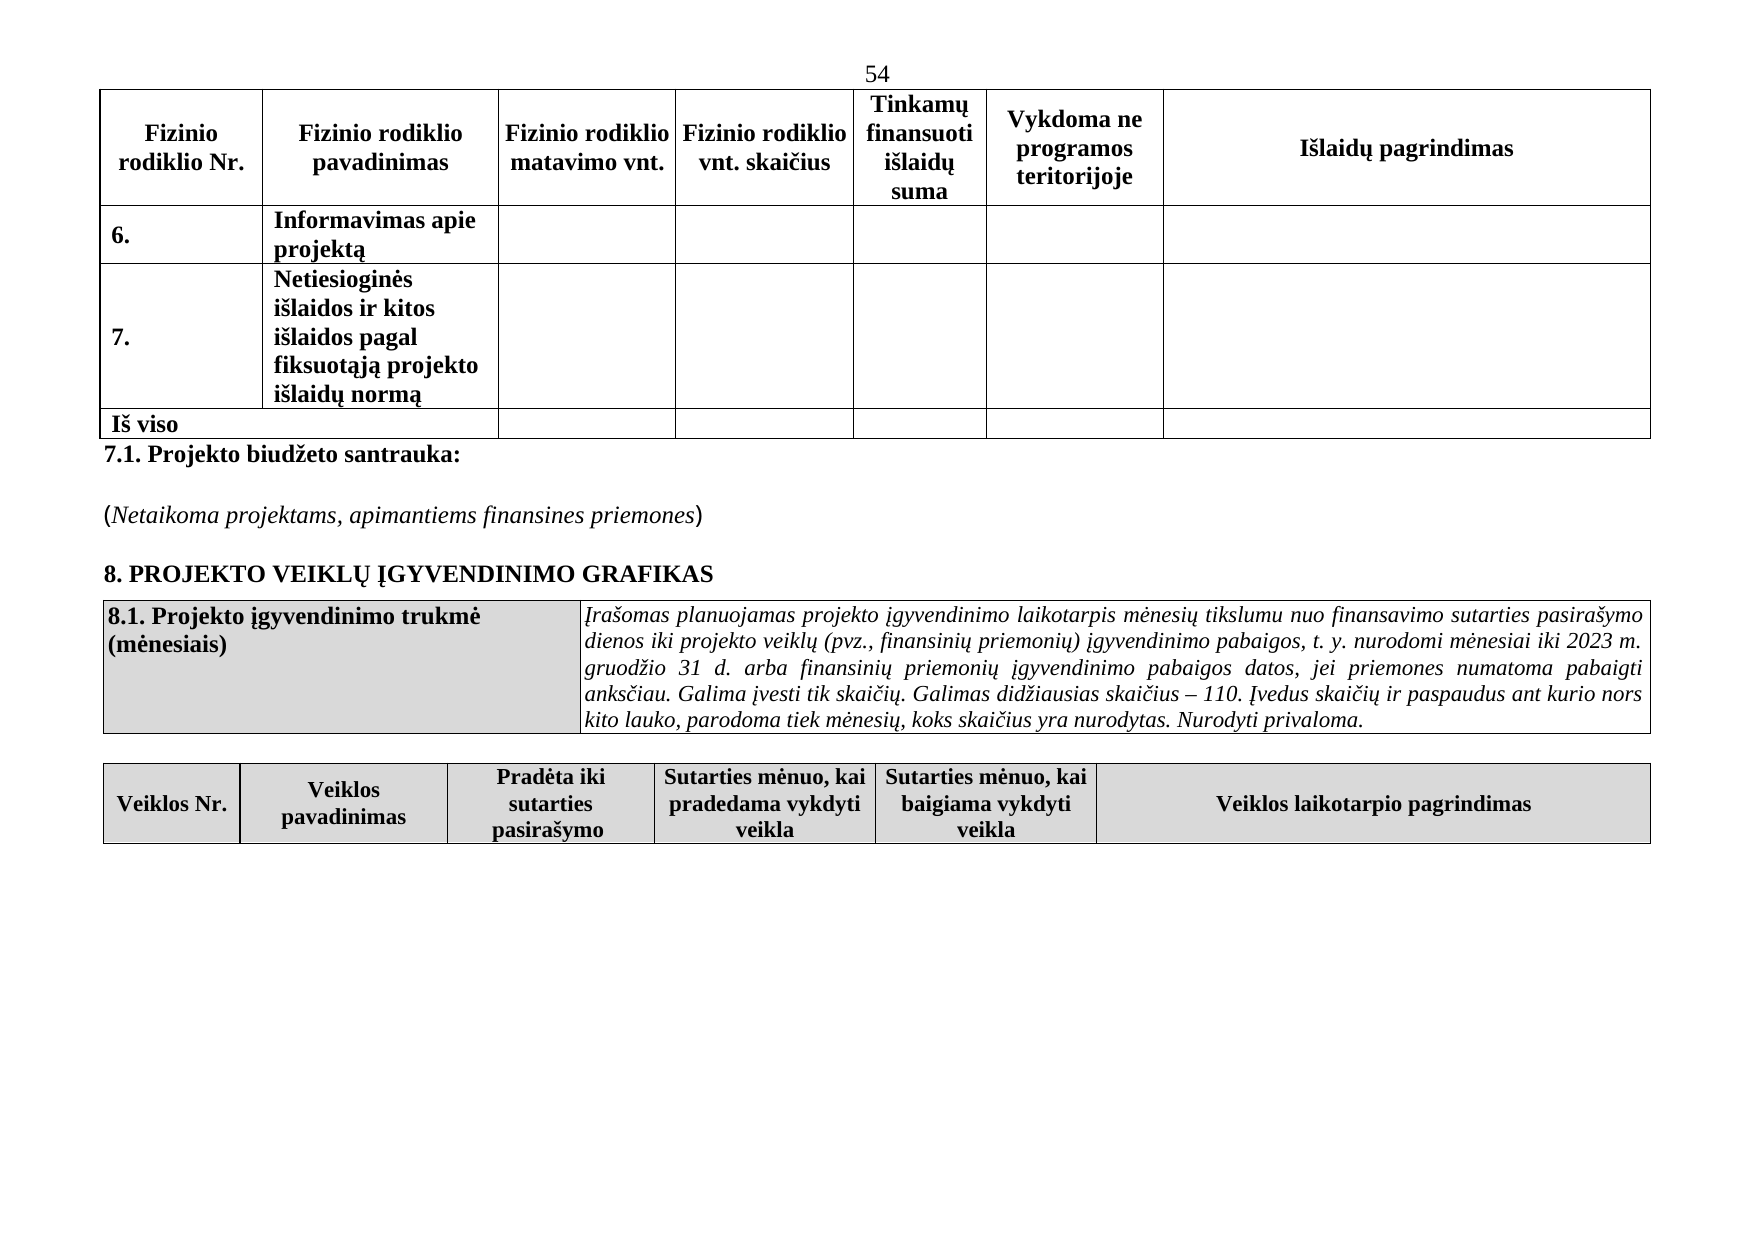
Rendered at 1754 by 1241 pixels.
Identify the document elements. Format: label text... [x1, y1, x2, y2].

table_header Tinkamų finansuoti išlaidų suma [854, 90, 986, 204]
table_header Veiklos laikotarpio pagrindimas [1097, 764, 1650, 842]
table_cell [987, 264, 1163, 408]
table_cell [987, 206, 1163, 263]
table_header Sutarties mėnuo, kai pradedama vykdyti veikla [655, 764, 875, 842]
table_header Įrašomas planuojamas projekto įgyvendinimo laikotarpis mėnesių tikslumu nuo finansavimo sutarties pasirašymo dienos iki projekto veiklų (pvz., finansinių priemonių) įgyvendinimo pabaigos, t. y. nurodomi mėnesiai iki 2023 m. gruodžio 31 d. arba finansinių priemonių įgyvendinimo pabaigos datos, jei priemones numatoma pabaigti anksčiau. Galima įvesti tik skaičių. Galimas didžiausias skaičius – 110. Įvedus skaičių ir paspaudus ant kurio nors kito lauko, parodoma tiek mėnesių, koks skaičius yra nurodytas. Nurodyti privaloma. [581, 601, 1650, 733]
table_cell Iš viso [101, 409, 498, 438]
table_cell [499, 409, 675, 438]
table_header Fizinio rodiklio pavadinimas [263, 90, 498, 204]
table_cell [499, 264, 675, 408]
table_header Fizinio rodiklio vnt. skaičius [676, 90, 853, 204]
table_cell [676, 206, 853, 263]
table_cell [499, 206, 675, 263]
table_header Fizinio rodiklio Nr. [101, 90, 262, 204]
text 7.1. Projekto biudžeto santrauka: [103, 439, 1651, 467]
table_cell [1164, 264, 1650, 408]
table_header Veiklos Nr. [104, 764, 239, 842]
table_cell [854, 409, 986, 438]
table_cell [1164, 409, 1650, 438]
table_cell 6. [101, 206, 262, 263]
text 8. PROJEKTO VEIKLŲ ĮGYVENDINIMO GRAFIKAS [103, 559, 1651, 588]
table_header Išlaidų pagrindimas [1164, 90, 1650, 204]
table_header 8.1. Projekto įgyvendinimo trukmė (mėnesiais) [104, 601, 580, 733]
text (Netaikoma projektams, apimantiems finansines priemones) [103, 496, 1651, 530]
table_cell [676, 409, 853, 438]
table_header Veiklos pavadinimas [241, 764, 447, 842]
table_header Vykdoma ne programos teritorijoje [987, 90, 1163, 204]
table_cell [854, 264, 986, 408]
table_cell [1164, 206, 1650, 263]
table_header Sutarties mėnuo, kai baigiama vykdyti veikla [876, 764, 1096, 842]
table_cell 7. [101, 264, 262, 408]
table_cell [854, 206, 986, 263]
table_cell Netiesioginės išlaidos ir kitos išlaidos pagal fiksuotąją projekto išlaidų normą [263, 264, 498, 408]
table_cell [676, 264, 853, 408]
table_header Pradėta iki sutarties pasirašymo [448, 764, 654, 842]
table_cell Informavimas apie projektą [263, 206, 498, 263]
table_header Fizinio rodiklio matavimo vnt. [499, 90, 675, 204]
table_cell [987, 409, 1163, 438]
